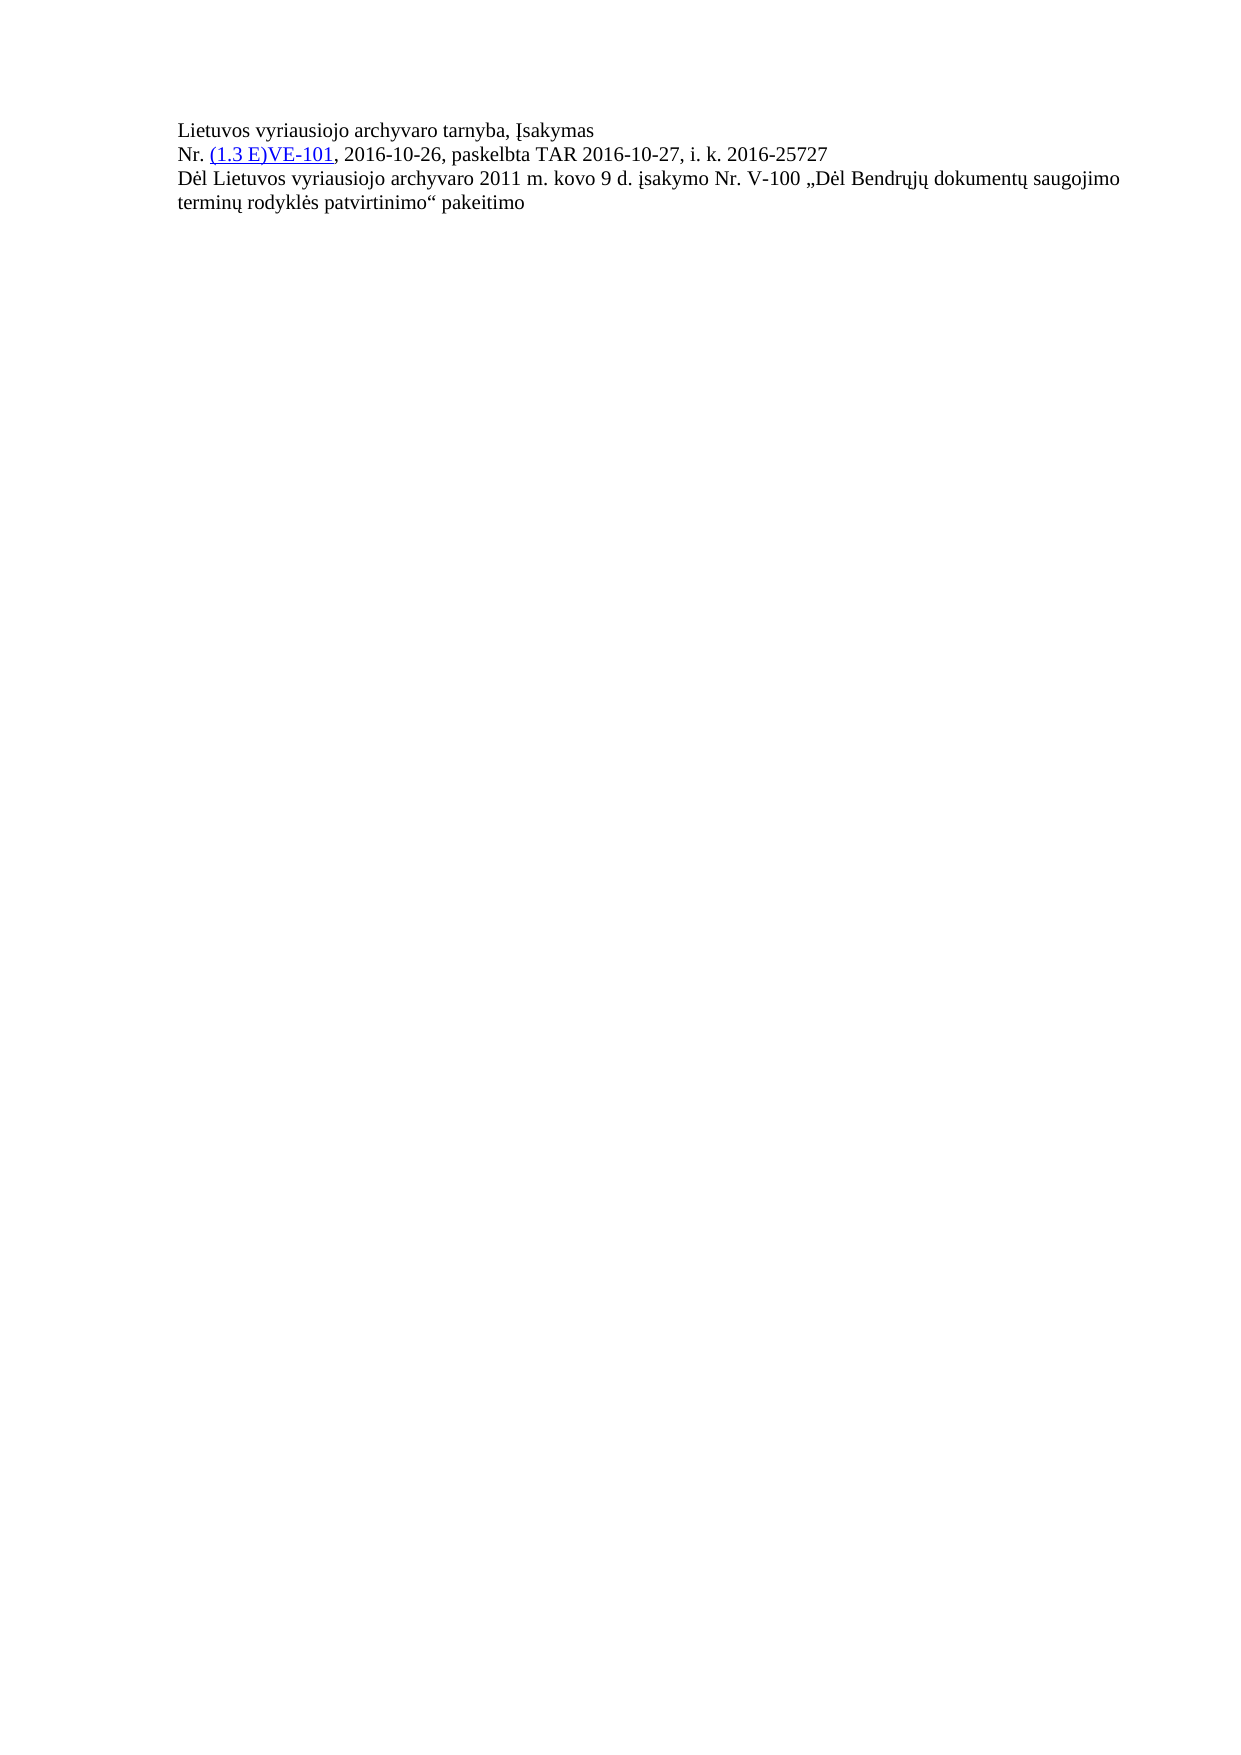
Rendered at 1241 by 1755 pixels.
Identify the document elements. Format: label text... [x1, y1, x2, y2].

text Nr. (1.3 E)VE-101, 2016-10-26, paskelbta TAR 2016-10-27, i. k. 2016-25727 [177, 142, 1122, 166]
text Dėl Lietuvos vyriausiojo archyvaro 2011 m. kovo 9 d. įsakymo Nr. V-100 „Dėl Bendrųjų dokumentų saugojimo terminų rodyklės patvirtinimo“ pakeitimo [177, 166, 1122, 214]
text Lietuvos vyriausiojo archyvaro tarnyba, Įsakymas [177, 118, 1122, 142]
